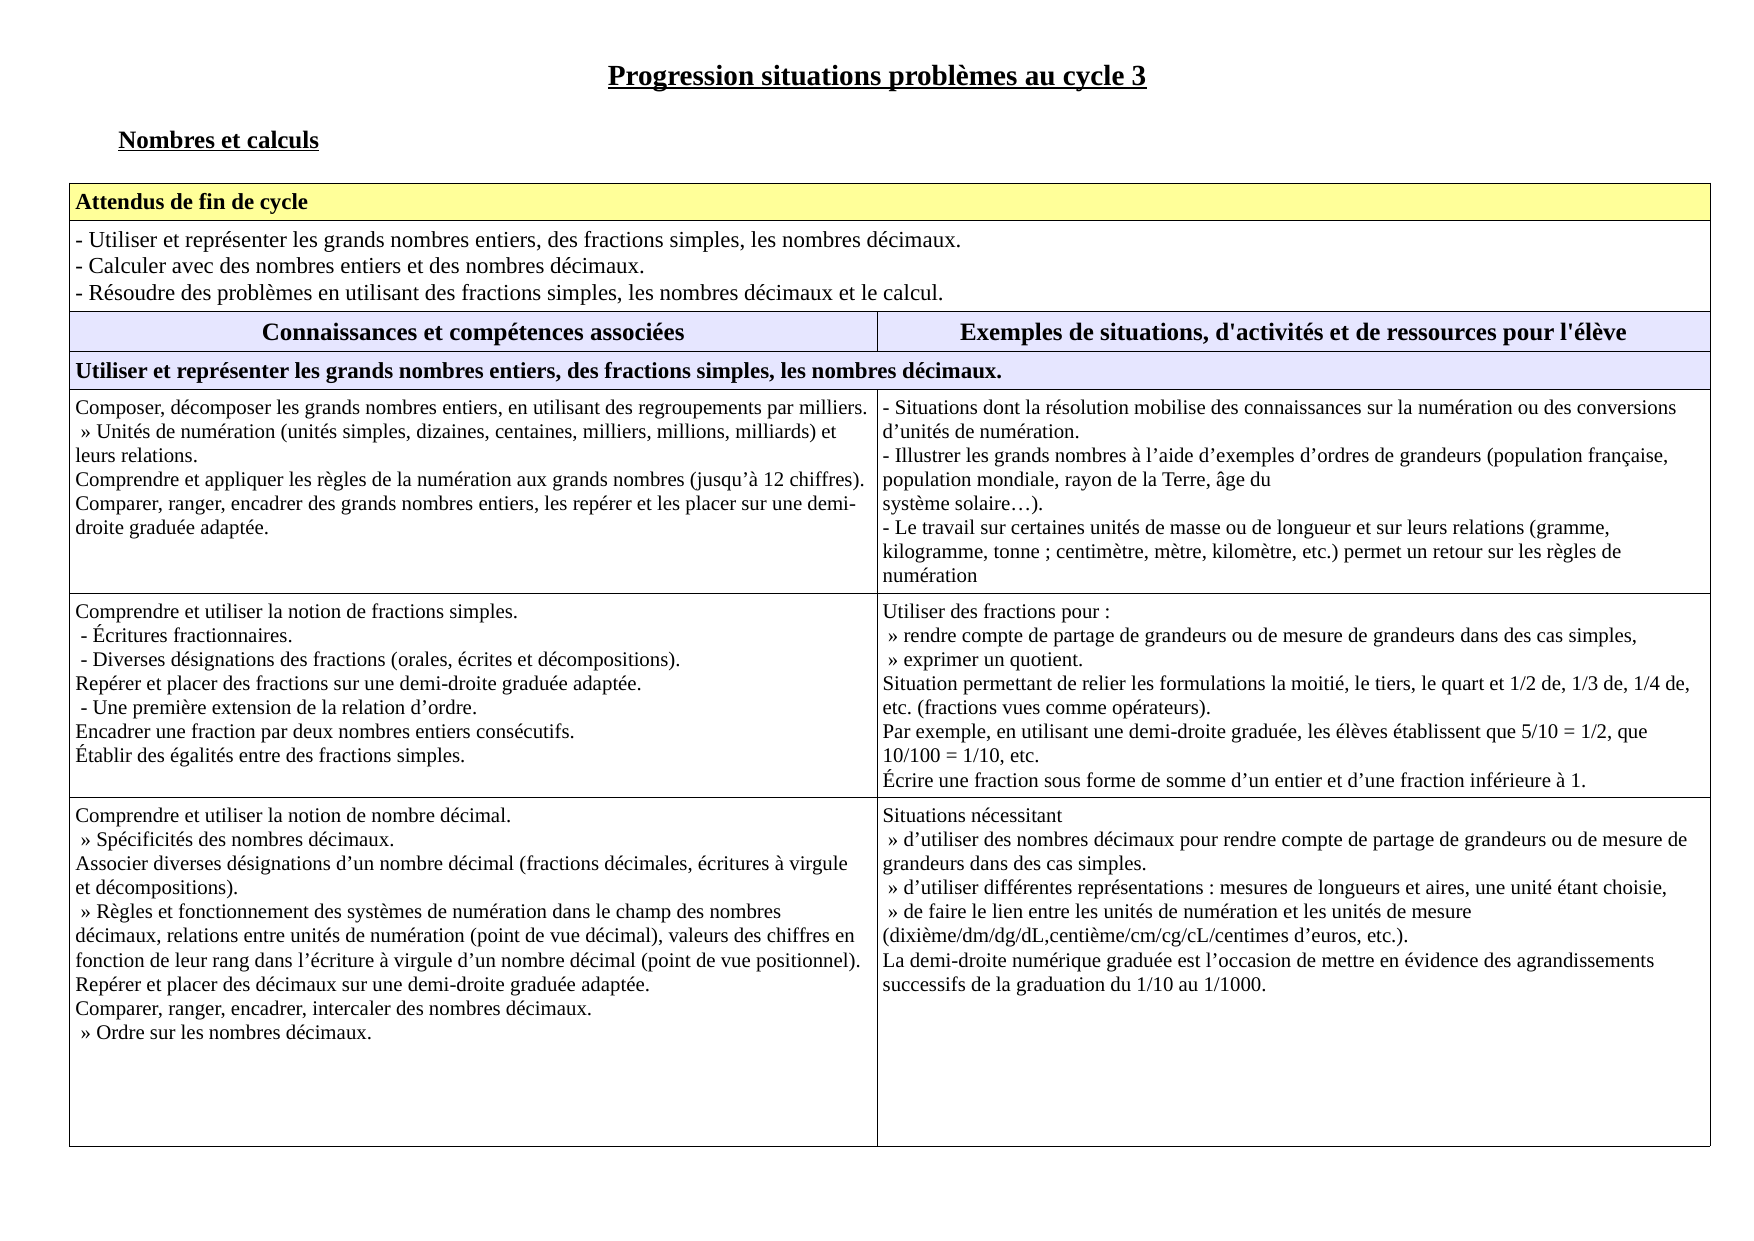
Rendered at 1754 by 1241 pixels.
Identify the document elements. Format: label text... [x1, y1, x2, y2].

table_header Attendus de fin de cycle [70, 184, 1710, 220]
table_cell Utiliser des fractions pour : » rendre compte de partage de grandeurs ou de mesure de grandeurs dans des cas simples, » exprimer un quotient. Situation permettant de relier les formulations la moitié, le tiers, le quart et 1/2 de, 1/3 de, 1/4 de, etc. (fractions vues comme opérateurs). Par exemple, en utilisant une demi-droite graduée, les élèves établissent que 5/10 = 1/2, que 10/100 = 1/10, etc. Écrire une fraction sous forme de somme d’un entier et d’une fraction inférieure à 1. [878, 594, 1710, 797]
table_cell Utiliser et représenter les grands nombres entiers, des fractions simples, les nombres décimaux. [70, 352, 1710, 389]
text Nombres et calculs [118, 125, 1636, 154]
table_cell Situations nécessitant » d’utiliser des nombres décimaux pour rendre compte de partage de grandeurs ou de mesure de grandeurs dans des cas simples. » d’utiliser différentes représentations : mesures de longueurs et aires, une unité étant choisie, » de faire le lien entre les unités de numération et les unités de mesure (dixième/dm/dg/dL,centième/cm/cg/cL/centimes d’euros, etc.). La demi-droite numérique graduée est l’occasion de mettre en évidence des agrandissements successifs de la graduation du 1/10 au 1/1000. [878, 798, 1710, 1146]
table_cell Connaissances et compétences associées [70, 312, 877, 351]
table_cell - Utiliser et représenter les grands nombres entiers, des fractions simples, les nombres décimaux. - Calculer avec des nombres entiers et des nombres décimaux. - Résoudre des problèmes en utilisant des fractions simples, les nombres décimaux et le calcul. [70, 221, 1710, 311]
table_cell Composer, décomposer les grands nombres entiers, en utilisant des regroupements par milliers. » Unités de numération (unités simples, dizaines, centaines, milliers, millions, milliards) et leurs relations. Comprendre et appliquer les règles de la numération aux grands nombres (jusqu’à 12 chiffres). Comparer, ranger, encadrer des grands nombres entiers, les repérer et les placer sur une demi-droite graduée adaptée. [70, 390, 877, 593]
table_cell - Situations dont la résolution mobilise des connaissances sur la numération ou des conversions d’unités de numération. - Illustrer les grands nombres à l’aide d’exemples d’ordres de grandeurs (population française, population mondiale, rayon de la Terre, âge du système solaire…). - Le travail sur certaines unités de masse ou de longueur et sur leurs relations (gramme, kilogramme, tonne ; centimètre, mètre, kilomètre, etc.) permet un retour sur les règles de numération [878, 390, 1710, 593]
table_cell Comprendre et utiliser la notion de nombre décimal. » Spécificités des nombres décimaux. Associer diverses désignations d’un nombre décimal (fractions décimales, écritures à virgule et décompositions). » Règles et fonctionnement des systèmes de numération dans le champ des nombres décimaux, relations entre unités de numération (point de vue décimal), valeurs des chiffres en fonction de leur rang dans l’écriture à virgule d’un nombre décimal (point de vue positionnel). Repérer et placer des décimaux sur une demi-droite graduée adaptée. Comparer, ranger, encadrer, intercaler des nombres décimaux. » Ordre sur les nombres décimaux. [70, 798, 877, 1146]
text Progression situations problèmes au cycle 3 [118, 58, 1636, 91]
table_cell Exemples de situations, d'activités et de ressources pour l'élève [878, 312, 1710, 351]
table_cell Comprendre et utiliser la notion de fractions simples. - Écritures fractionnaires. - Diverses désignations des fractions (orales, écrites et décompositions). Repérer et placer des fractions sur une demi-droite graduée adaptée. - Une première extension de la relation d’ordre. Encadrer une fraction par deux nombres entiers consécutifs. Établir des égalités entre des fractions simples. [70, 594, 877, 797]
